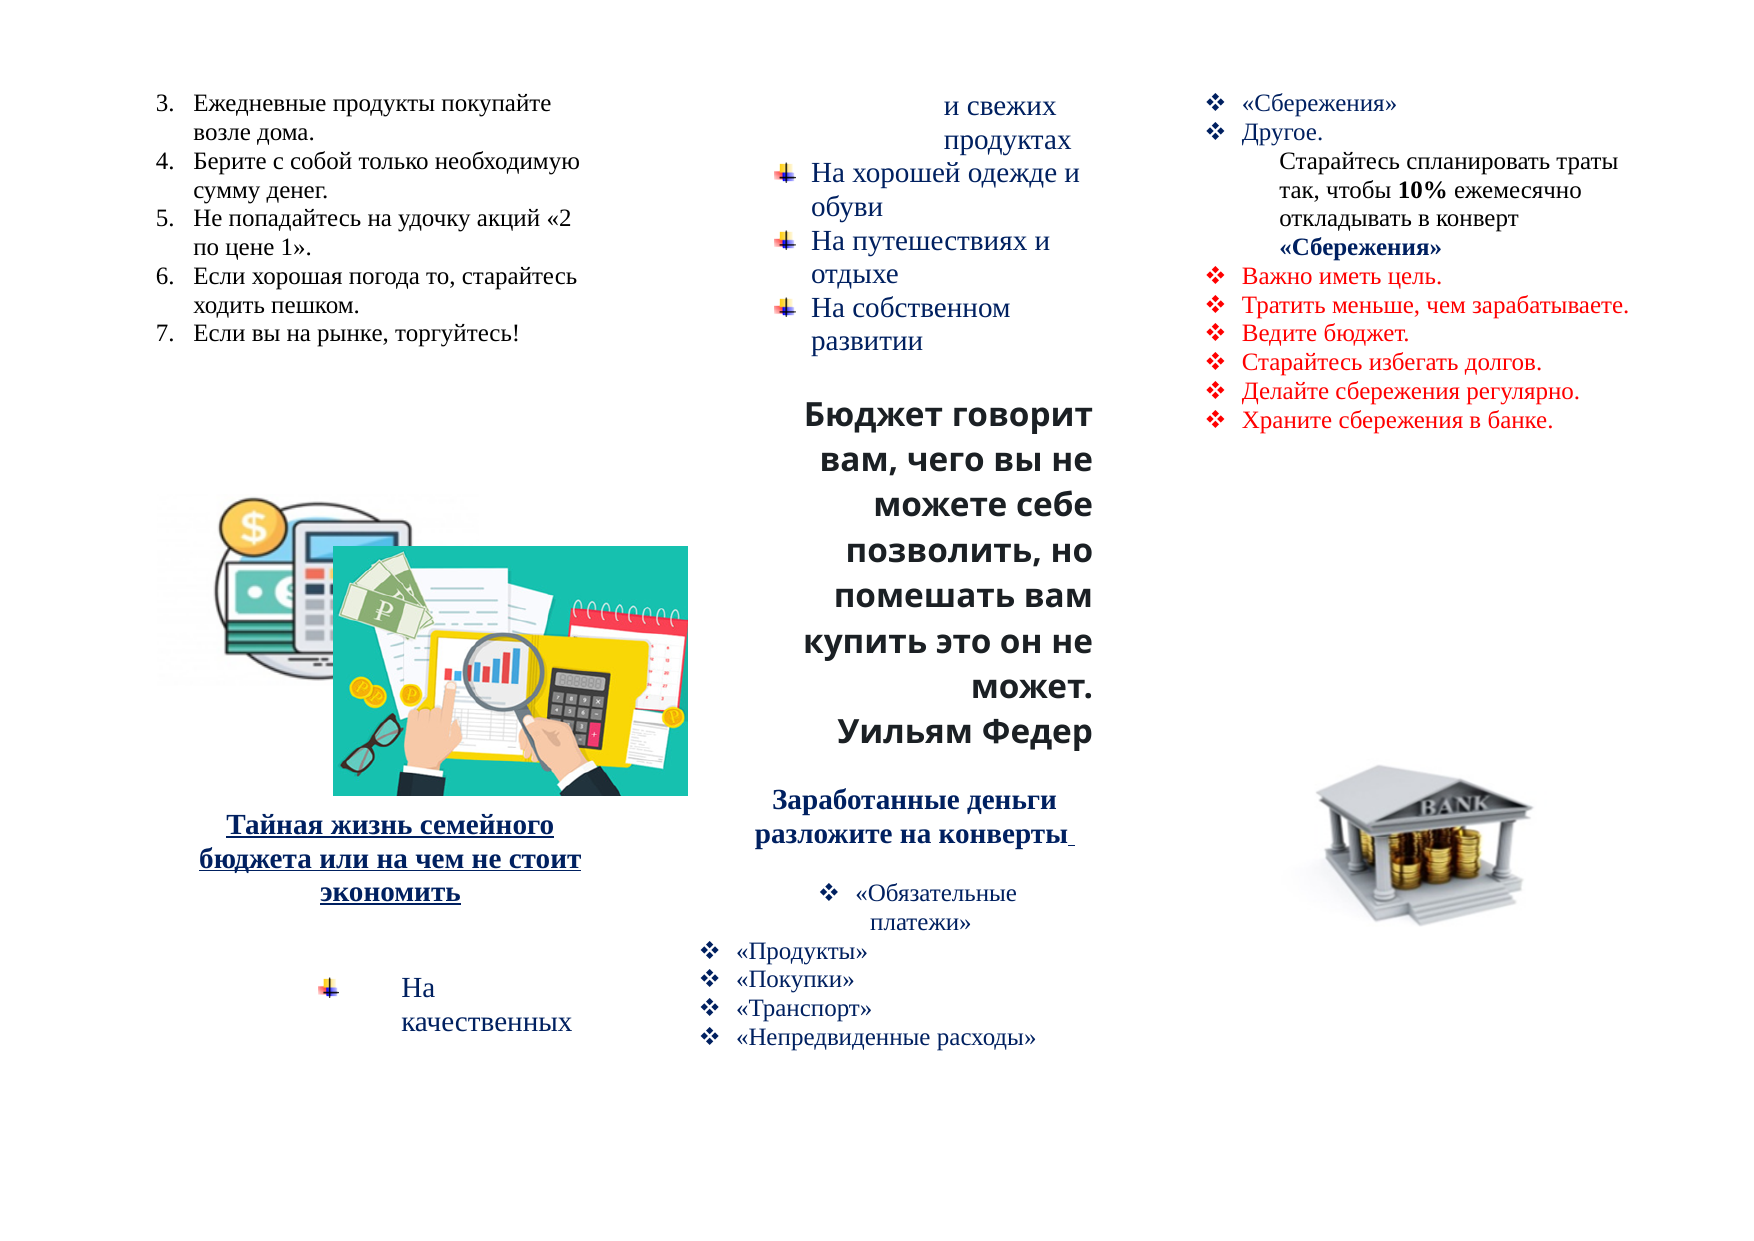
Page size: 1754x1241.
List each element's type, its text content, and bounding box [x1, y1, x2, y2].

text Старайтесь спланировать траты так, чтобы 10% ежемесячно откладывать в конверт «Сбережения» [1279, 146, 1636, 261]
list Берите с собой только необходимую сумму денег. [156, 146, 587, 203]
list «Покупки» [698, 964, 1093, 993]
list Ведите бюджет. [1204, 318, 1636, 347]
list Тратить меньше, чем зарабатываете. [1204, 290, 1636, 318]
list Храните сбережения в банке. [1204, 405, 1636, 433]
list «Непредвиденные расходы» [698, 1022, 1093, 1051]
list «Продукты» [698, 936, 1093, 964]
list и свежих продуктах [860, 88, 1093, 156]
list Другое. [1204, 117, 1636, 146]
list На путешествиях и отдыхе [773, 223, 1093, 290]
list На качественных [317, 970, 587, 1037]
list Если вы на рынке, торгуйтесь! [156, 318, 587, 347]
list Ежедневные продукты покупайте возле дома. [156, 88, 587, 146]
list Делайте сбережения регулярно. [1204, 376, 1636, 405]
list Если хорошая погода то, старайтесь ходить пешком. [156, 261, 587, 318]
list Старайтесь избегать долгов. [1204, 347, 1636, 376]
text Тайная жизнь семейного бюджета или на чем не стоит экономить [193, 807, 587, 908]
list Важно иметь цель. [1204, 261, 1636, 290]
list На собственном развитии [773, 290, 1093, 357]
list «Транспорт» [698, 993, 1093, 1022]
list Не попадайтесь на удочку акций «2 по цене 1». [156, 203, 587, 261]
text Заработанные деньги разложите на конверты [736, 782, 1093, 849]
list «Обязательные платежи» [818, 878, 1093, 936]
text Бюджет говорит вам, чего вы не можете себе позволить, но помешать вам купить это он не может. Уильям Федер [736, 390, 1093, 754]
list «Сбережения» [1204, 88, 1636, 117]
list На хорошей одежде и обуви [773, 156, 1093, 223]
